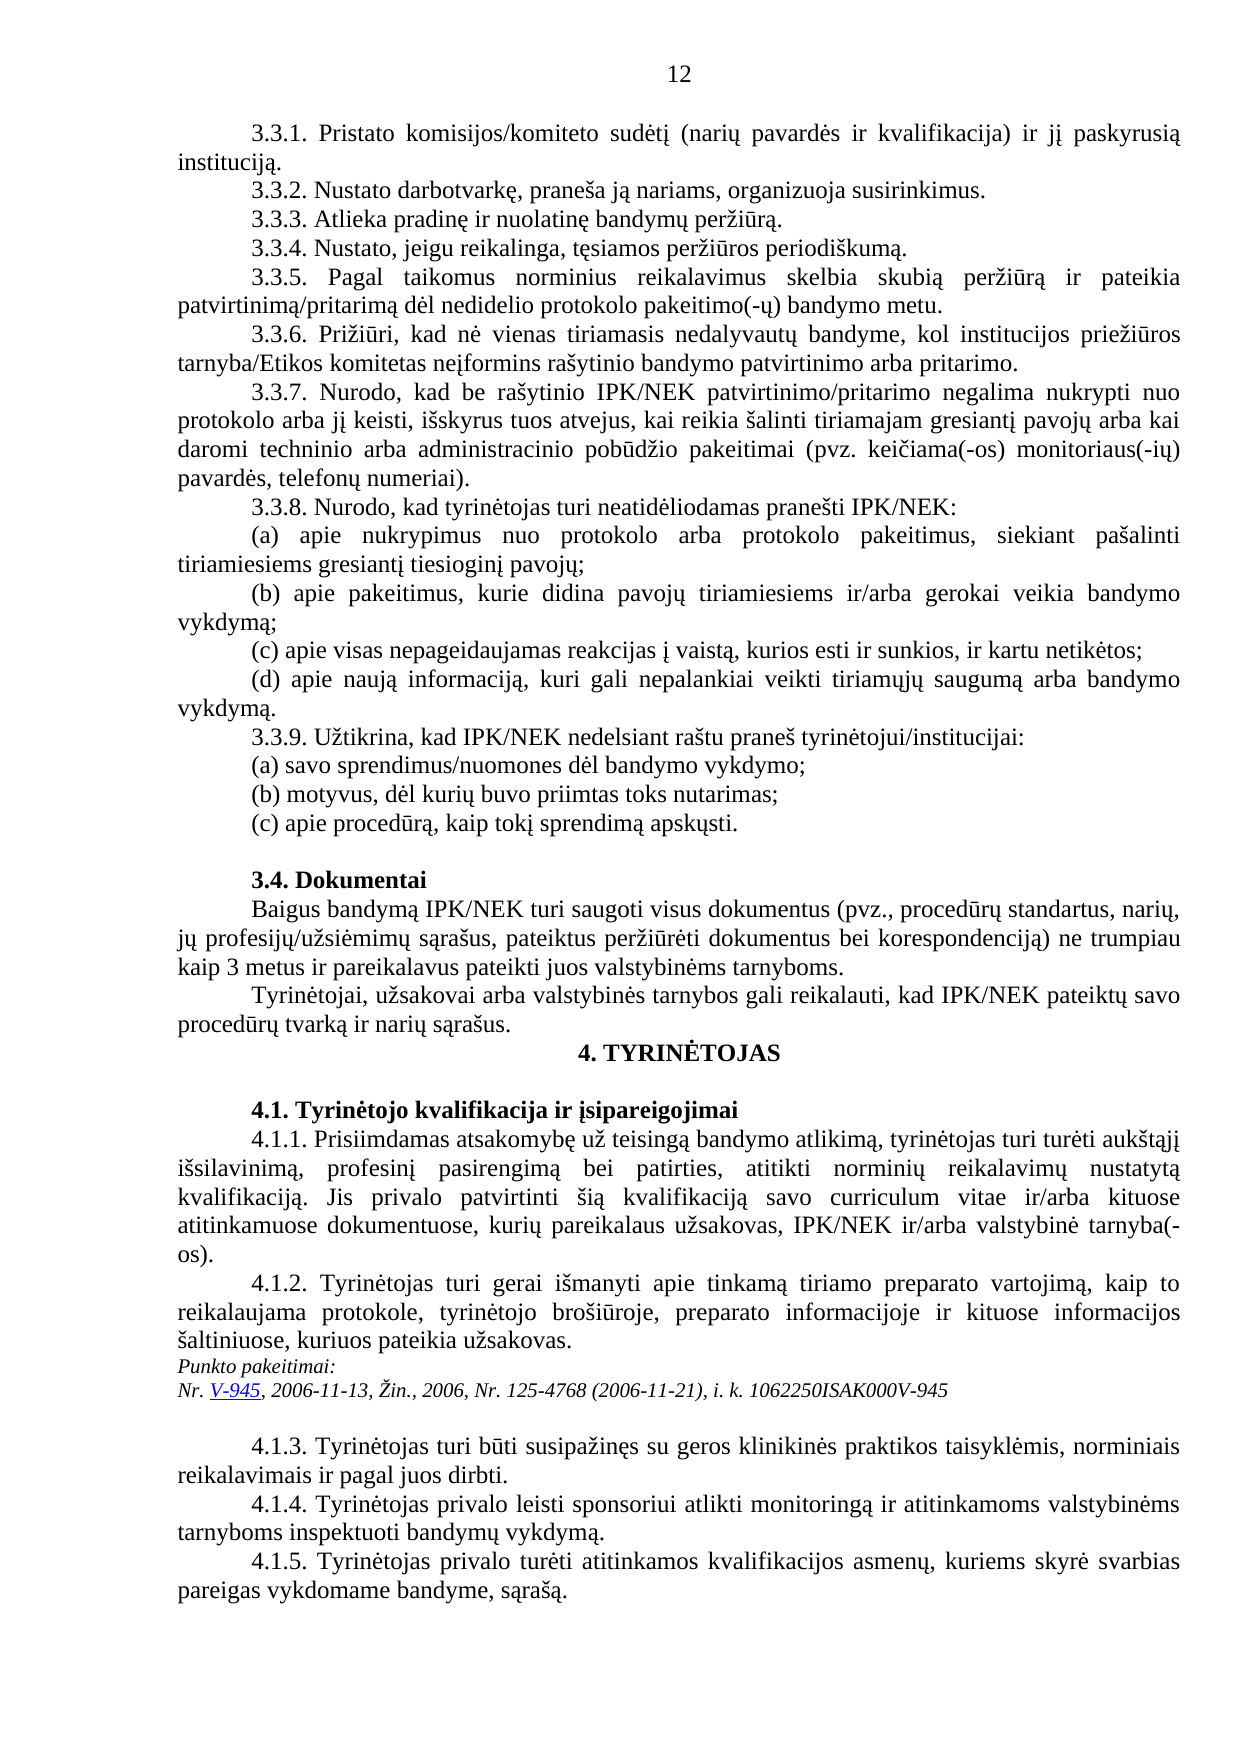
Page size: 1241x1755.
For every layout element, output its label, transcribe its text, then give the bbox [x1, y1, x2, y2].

text 3.3.8. Nurodo, kad tyrinėtojas turi neatidėliodamas pranešti IPK/NEK: [177, 492, 1181, 521]
text 4. TYRINĖTOJAS [177, 1038, 1181, 1067]
text 3.4. Dokumentai [177, 866, 1181, 894]
text (b) apie pakeitimus, kurie didina pavojų tiriamiesiems ir/arba gerokai veikia bandymo vykdymą; [177, 578, 1181, 636]
text 3.3.5. Pagal taikomus norminius reikalavimus skelbia skubią peržiūrą ir pateikia patvirtinimą/pritarimą dėl nedidelio protokolo pakeitimo(-ų) bandymo metu. [177, 262, 1181, 319]
text 4.1.3. Tyrinėtojas turi būti susipažinęs su geros klinikinės praktikos taisyklėmis, norminiais reikalavimais ir pagal juos dirbti. [177, 1431, 1181, 1489]
text 3.3.1. Pristato komisijos/komiteto sudėtį (narių pavardės ir kvalifikacija) ir jį paskyrusią instituciją. [177, 118, 1181, 176]
text Punkto pakeitimai: [177, 1354, 1181, 1378]
text 3.3.4. Nustato, jeigu reikalinga, tęsiamos peržiūros periodiškumą. [177, 233, 1181, 262]
text 3.3.6. Prižiūri, kad nė vienas tiriamasis nedalyvautų bandyme, kol institucijos priežiūros tarnyba/Etikos komitetas neįformins rašytinio bandymo patvirtinimo arba pritarimo. [177, 319, 1181, 377]
text (d) apie naują informaciją, kuri gali nepalankiai veikti tiriamųjų saugumą arba bandymo vykdymą. [177, 664, 1181, 722]
text 4.1.1. Prisiimdamas atsakomybę už teisingą bandymo atlikimą, tyrinėtojas turi turėti aukštąjį išsilavinimą, profesinį pasirengimą bei patirties, atitikti norminių reikalavimų nustatytą kvalifikaciją. Jis privalo patvirtinti šią kvalifikaciją savo curriculum vitae ir/arba kituose atitinkamuose dokumentuose, kurių pareikalaus užsakovas, IPK/NEK ir/arba valstybinė tarnyba(-os). [177, 1124, 1181, 1268]
text (c) apie visas nepageidaujamas reakcijas į vaistą, kurios esti ir sunkios, ir kartu netikėtos; [177, 636, 1181, 664]
text 3.3.2. Nustato darbotvarkę, praneša ją nariams, organizuoja susirinkimus. [177, 176, 1181, 204]
text 3.3.3. Atlieka pradinę ir nuolatinę bandymų peržiūrą. [177, 204, 1181, 233]
text 4.1.4. Tyrinėtojas privalo leisti sponsoriui atlikti monitoringą ir atitinkamoms valstybinėms tarnyboms inspektuoti bandymų vykdymą. [177, 1489, 1181, 1546]
text 4.1. Tyrinėtojo kvalifikacija ir įsipareigojimai [177, 1096, 1181, 1124]
text 3.3.7. Nurodo, kad be rašytinio IPK/NEK patvirtinimo/pritarimo negalima nukrypti nuo protokolo arba jį keisti, išskyrus tuos atvejus, kai reikia šalinti tiriamajam gresiantį pavojų arba kai daromi techninio arba administracinio pobūdžio pakeitimai (pvz. keičiama(-os) monitoriaus(-ių) pavardės, telefonų numeriai). [177, 377, 1181, 492]
text (a) savo sprendimus/nuomones dėl bandymo vykdymo; [177, 751, 1181, 779]
text 4.1.5. Tyrinėtojas privalo turėti atitinkamos kvalifikacijos asmenų, kuriems skyrė svarbias pareigas vykdomame bandyme, sąrašą. [177, 1546, 1181, 1604]
text 3.3.9. Užtikrina, kad IPK/NEK nedelsiant raštu praneš tyrinėtojui/institucijai: [177, 722, 1181, 751]
text Baigus bandymą IPK/NEK turi saugoti visus dokumentus (pvz., procedūrų standartus, narių, jų profesijų/užsiėmimų sąrašus, pateiktus peržiūrėti dokumentus bei korespondenciją) ne trumpiau kaip 3 metus ir pareikalavus pateikti juos valstybinėms tarnyboms. [177, 894, 1181, 981]
text (a) apie nukrypimus nuo protokolo arba protokolo pakeitimus, siekiant pašalinti tiriamiesiems gresiantį tiesioginį pavojų; [177, 521, 1181, 578]
text Nr. V-945, 2006-11-13, Žin., 2006, Nr. 125-4768 (2006-11-21), i. k. 1062250ISAK000V-945 [177, 1378, 1181, 1402]
text Tyrinėtojai, užsakovai arba valstybinės tarnybos gali reikalauti, kad IPK/NEK pateiktų savo procedūrų tvarką ir narių sąrašus. [177, 981, 1181, 1038]
text (b) motyvus, dėl kurių buvo priimtas toks nutarimas; [177, 779, 1181, 808]
text (c) apie procedūrą, kaip tokį sprendimą apskųsti. [177, 808, 1181, 837]
text 4.1.2. Tyrinėtojas turi gerai išmanyti apie tinkamą tiriamo preparato vartojimą, kaip to reikalaujama protokole, tyrinėtojo brošiūroje, preparato informacijoje ir kituose informacijos šaltiniuose, kuriuos pateikia užsakovas. [177, 1268, 1181, 1354]
